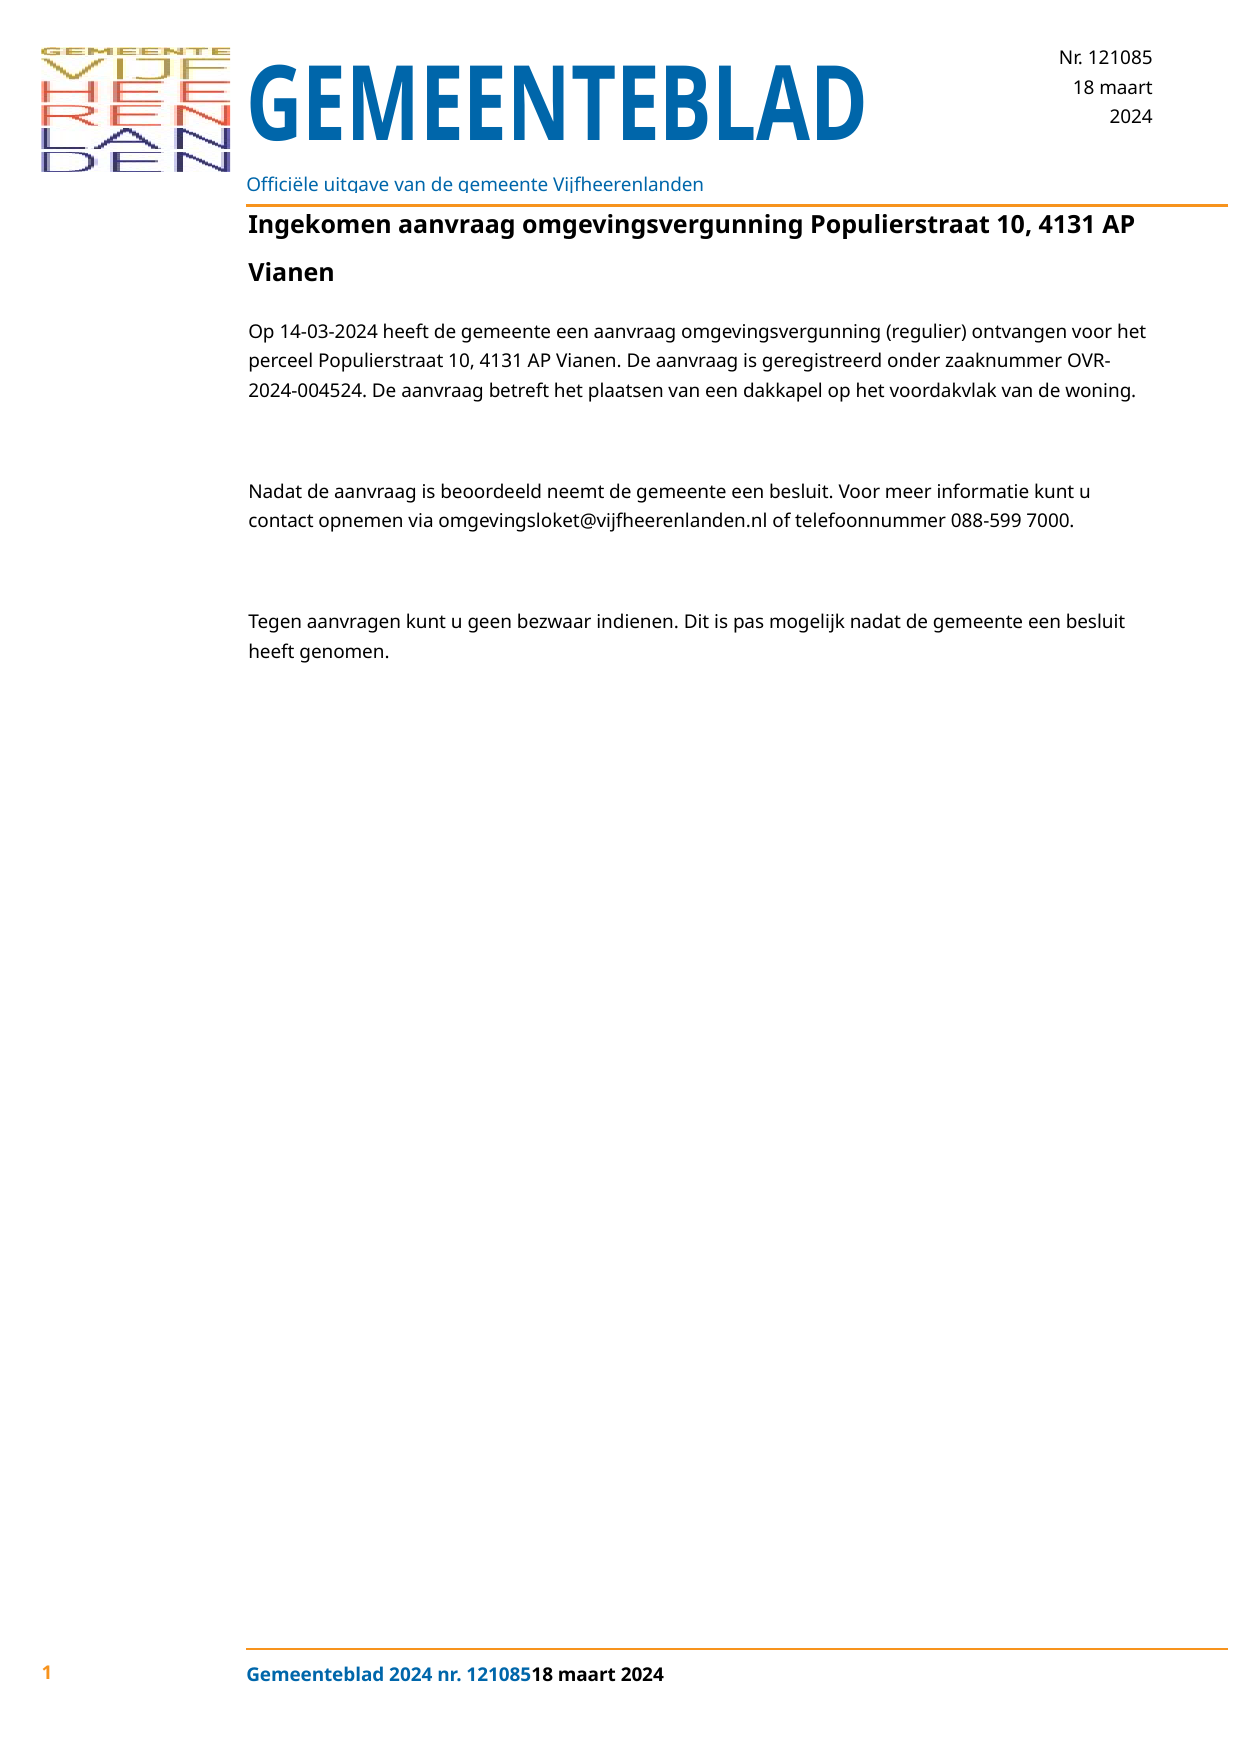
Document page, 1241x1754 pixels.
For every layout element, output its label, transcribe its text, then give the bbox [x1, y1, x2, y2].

text Ingekomen aanvraag omgevingsvergunning Populierstraat 10, 4131 AP Vianen [248, 207, 1152, 288]
text Nadat de aanvraag is beoordeeld neemt de gemeente een besluit. Voor meer informatie kunt u contact opnemen via omgevingsloket@vijfheerenlanden.nl of telefoonnummer 088-599 7000. [248, 478, 1152, 533]
text Op 14-03-2024 heeft de gemeente een aanvraag omgevingsvergunning (regulier) ontvangen voor het perceel Populierstraat 10, 4131 AP Vianen. De aanvraag is geregistreerd onder zaaknummer OVR-2024-004524. De aanvraag betreft het plaatsen van een dakkapel op het voordakvlak van de woning. [248, 318, 1152, 403]
picture [41, 47, 231, 172]
text Tegen aanvragen kunt u geen bezwaar indienen. Dit is pas mogelijk nadat de gemeente een besluit heeft genomen. [248, 608, 1152, 664]
